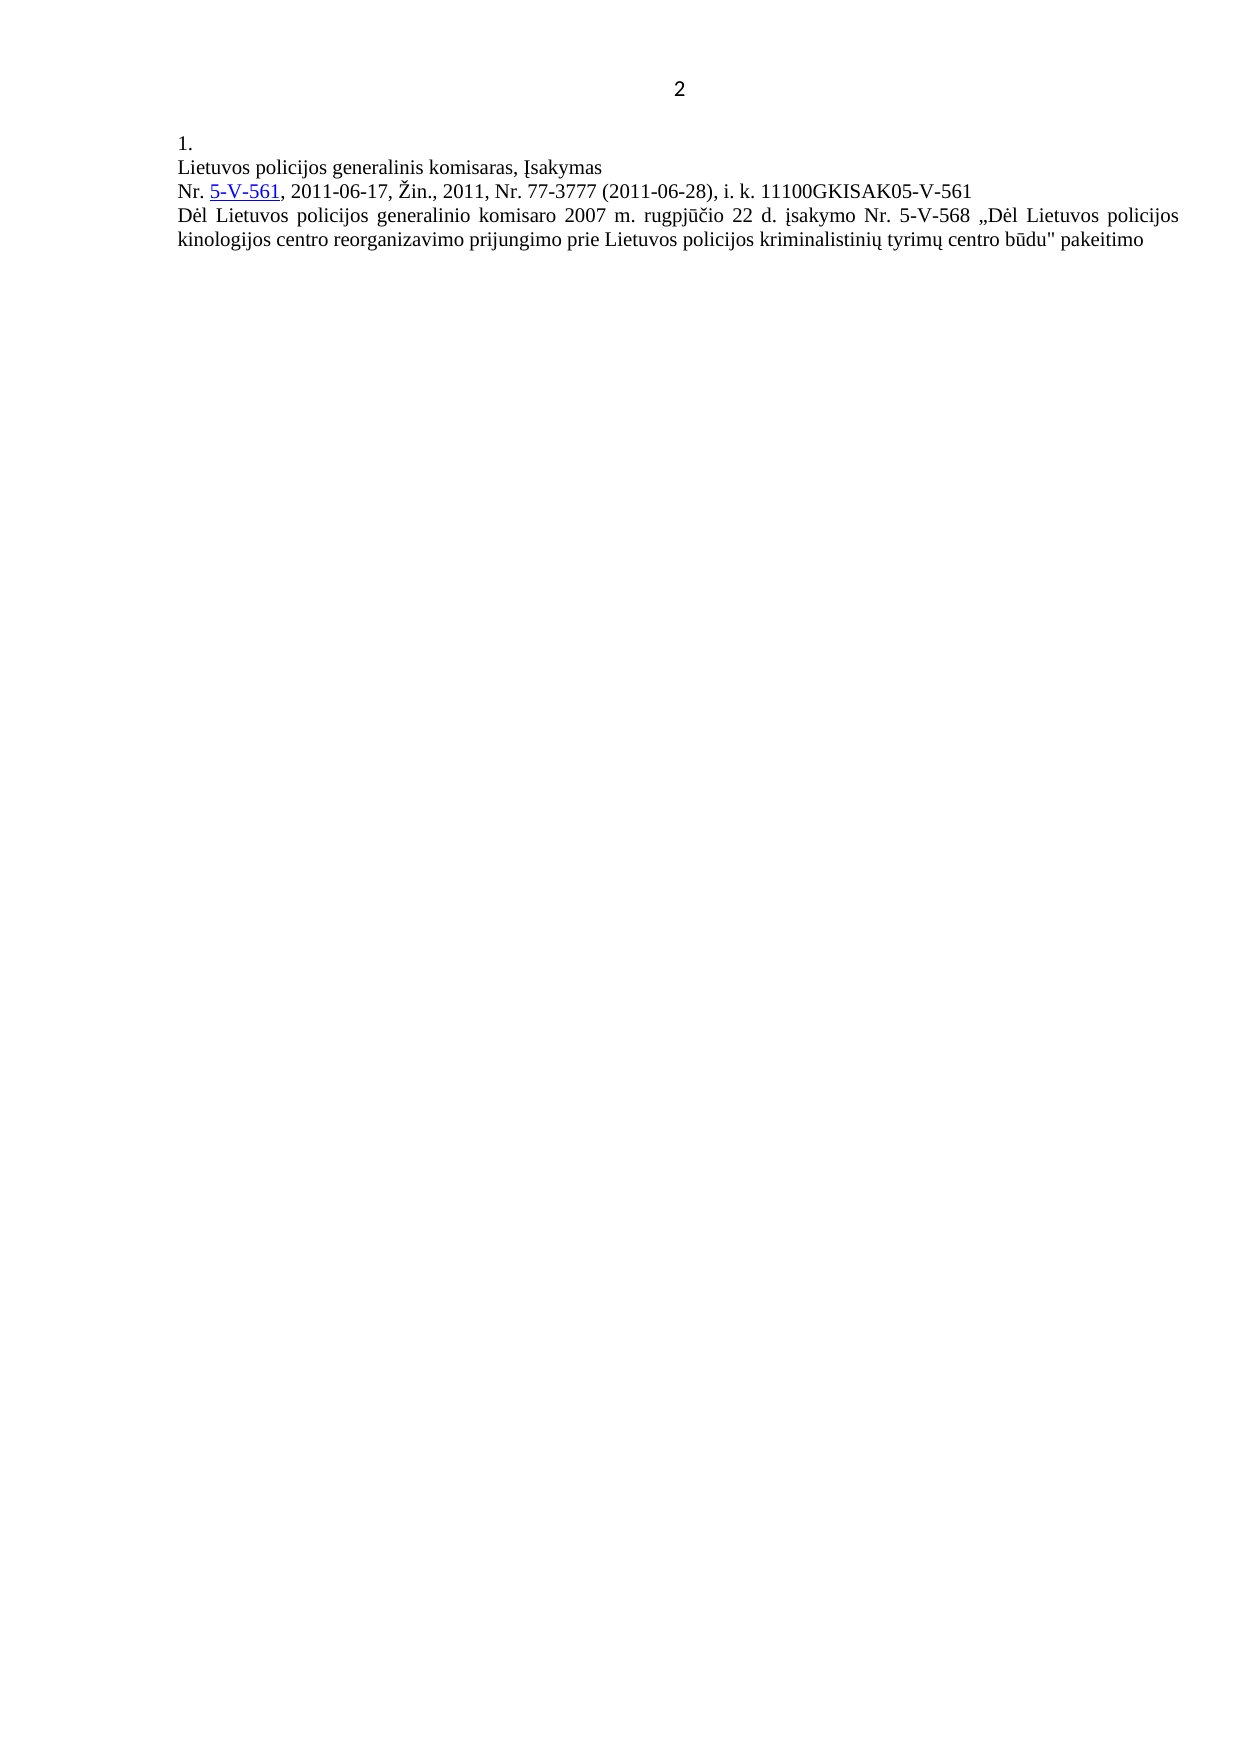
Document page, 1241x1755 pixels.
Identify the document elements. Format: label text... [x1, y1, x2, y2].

text Nr. 5-V-561, 2011-06-17, Žin., 2011, Nr. 77-3777 (2011-06-28), i. k. 11100GKISAK05-V-561 [177, 179, 1181, 203]
text 1. [177, 131, 1181, 155]
text Dėl Lietuvos policijos generalinio komisaro 2007 m. rugpjūčio 22 d. įsakymo Nr. 5-V-568 „Dėl Lietuvos policijos kinologijos centro reorganizavimo prijungimo prie Lietuvos policijos kriminalistinių tyrimų centro būdu" pakeitimo [177, 203, 1181, 251]
text Lietuvos policijos generalinis komisaras, Įsakymas [177, 155, 1181, 179]
